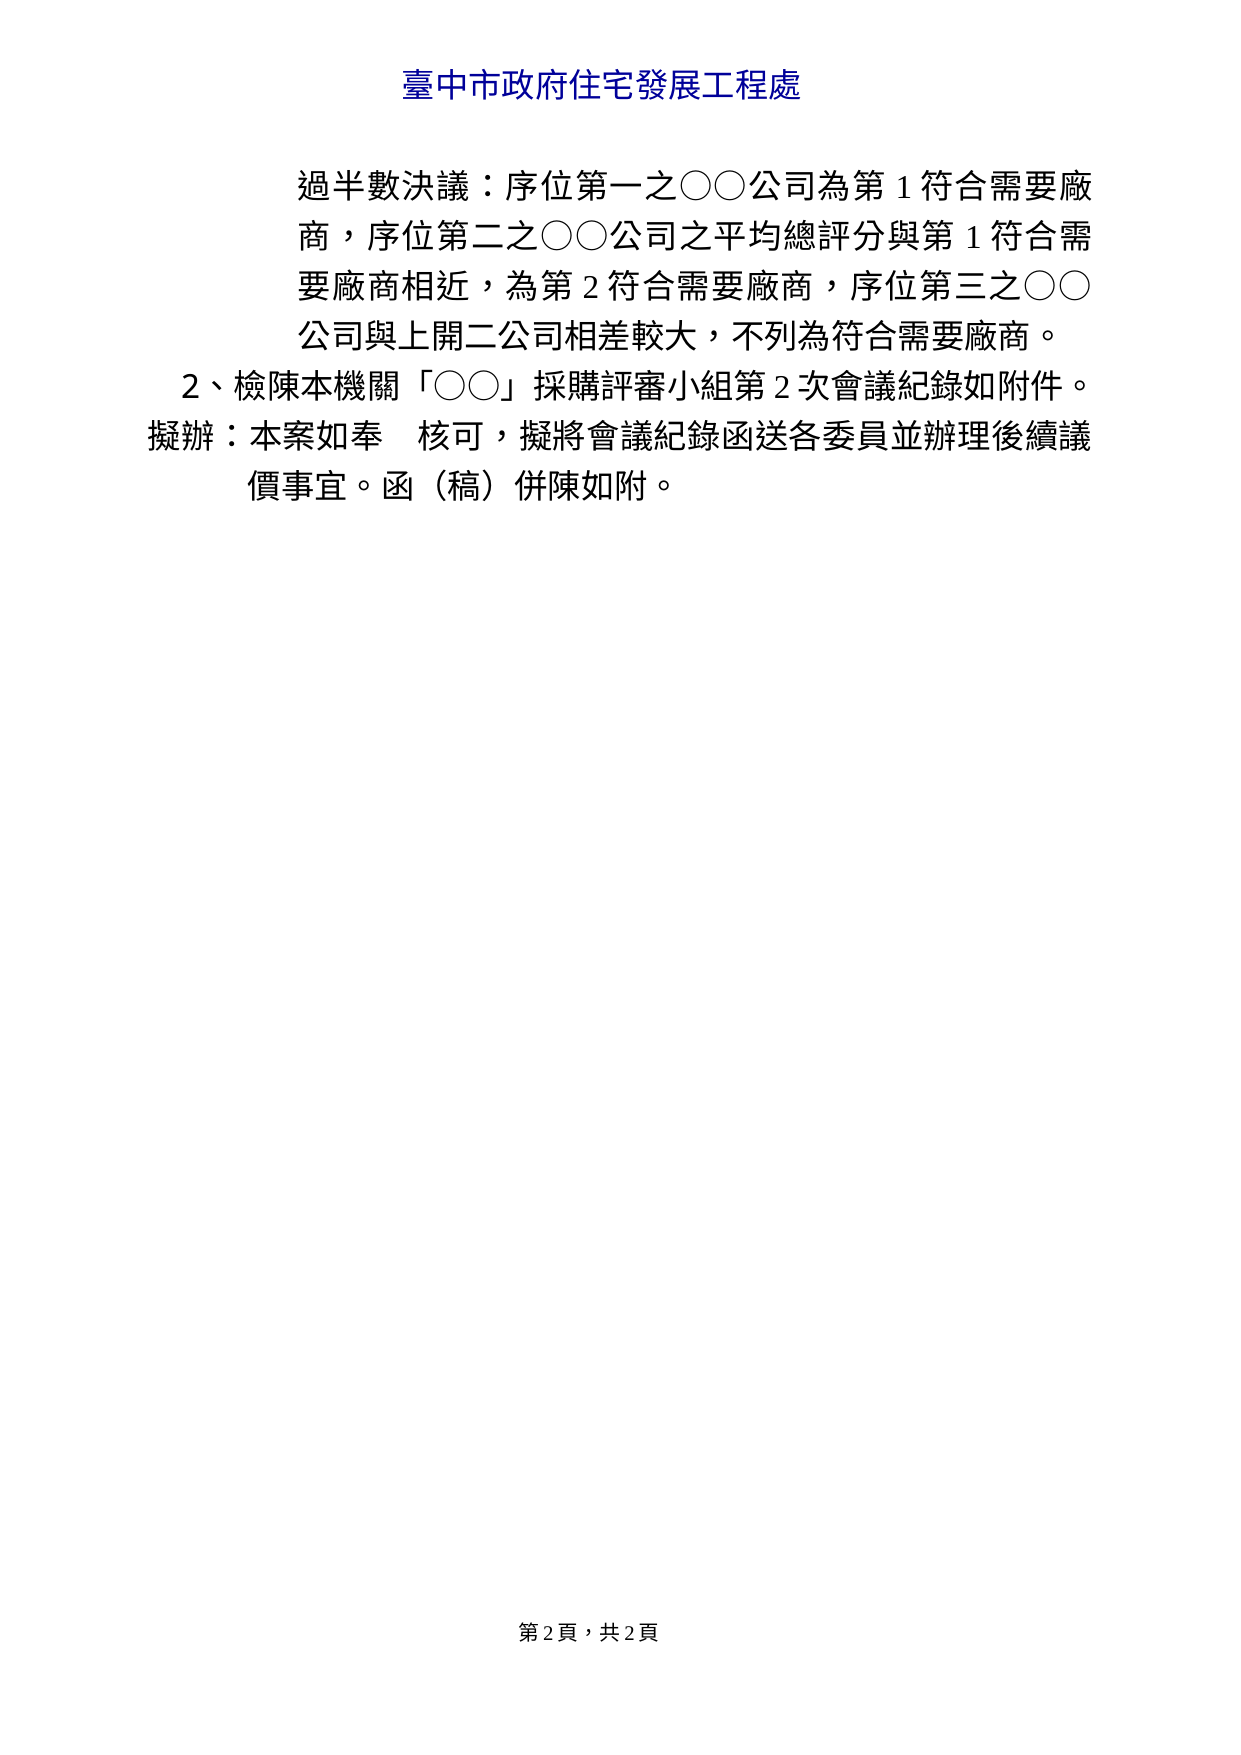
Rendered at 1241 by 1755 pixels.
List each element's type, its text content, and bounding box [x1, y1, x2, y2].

text 擬辦：本案如奉 核可，擬將會議紀錄函送各委員並辦理後續議價事宜。函（稿）併陳如附。 [148, 408, 1093, 508]
text 過半數決議：序位第一之○○公司為第1符合需要廠商，序位第二之○○公司之平均總評分與第1符合需要廠商相近，為第2符合需要廠商，序位第三之○○公司與上開二公司相差較大，不列為符合需要廠商。 [298, 158, 1093, 358]
list 檢陳本機關「○○」採購評審小組第2次會議紀錄如附件。 [180, 358, 1093, 408]
